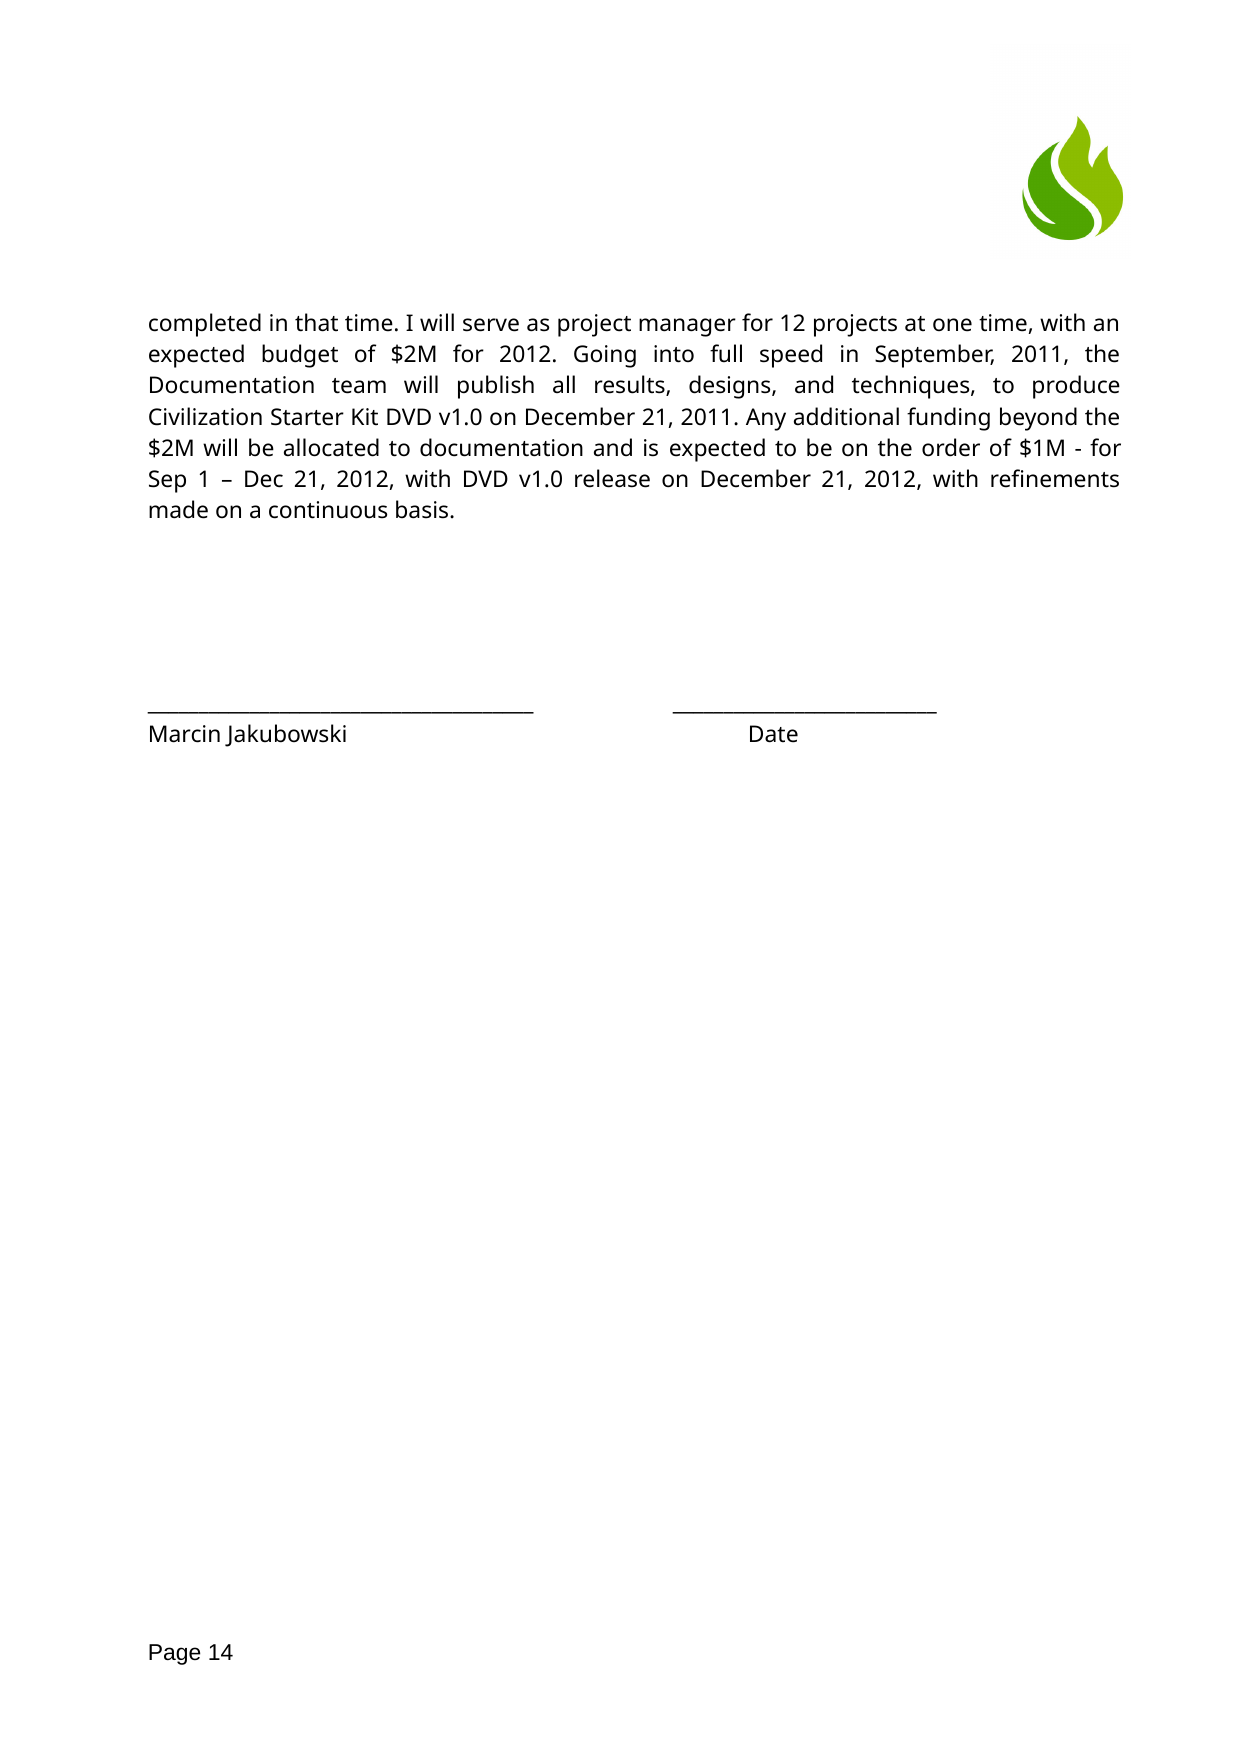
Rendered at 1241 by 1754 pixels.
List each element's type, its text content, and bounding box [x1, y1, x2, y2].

picture [990, 44, 1035, 259]
text completed in that time. I will serve as project manager for 12 projects at one time, with an expected budget of $2M for 2012. Going into full speed in September, 2011, the Documentation team will publish all results, designs, and techniques, to produce Civilization Starter Kit DVD v1.0 on December 21, 2011. Any additional funding beyond the $2M will be allocated to documentation and is expected to be on the order of $1M - for Sep 1 – Dec 21, 2012, with DVD v1.0 release on December 21, 2012, with refinements made on a continuous basis. [148, 307, 1122, 526]
text ______________________________________ __________________________ [148, 686, 1122, 718]
text Marcin Jakubowski Date [148, 718, 1122, 749]
